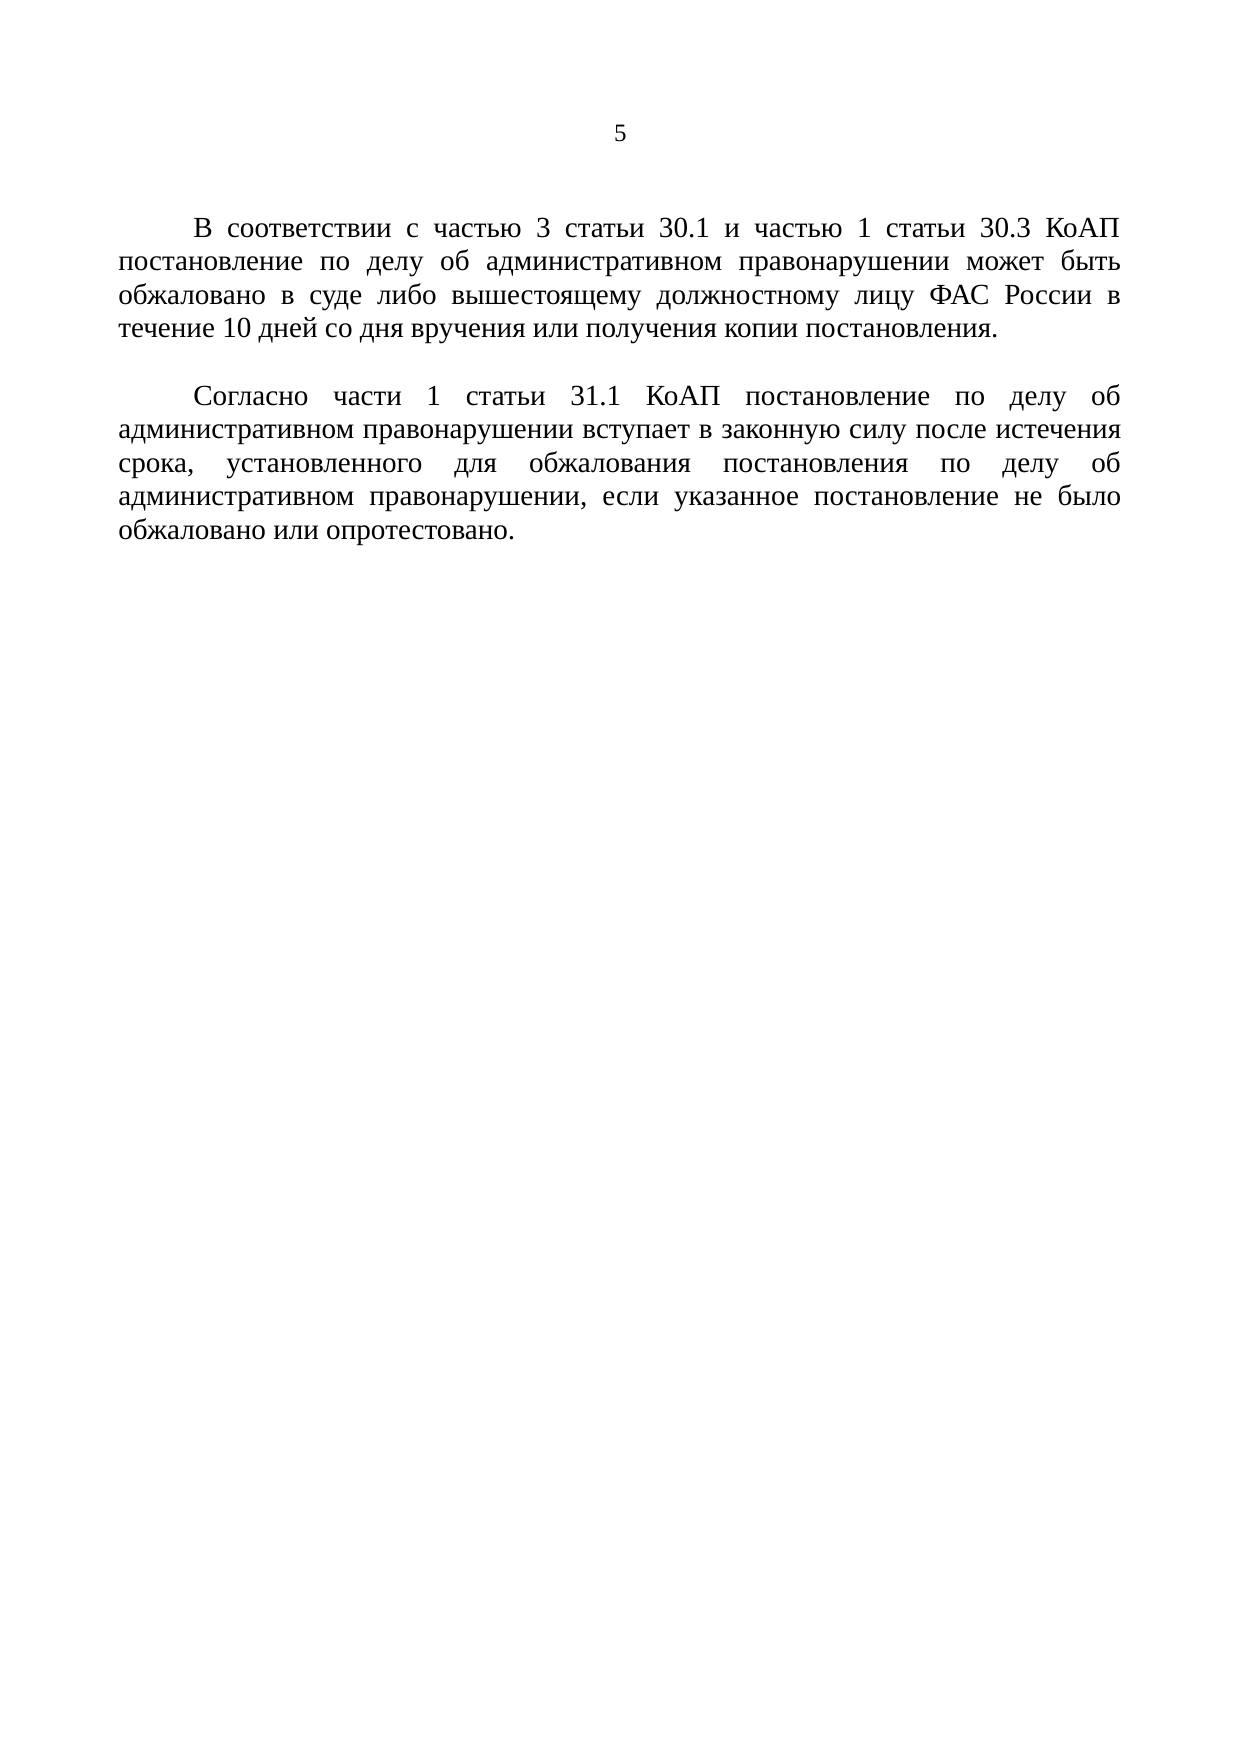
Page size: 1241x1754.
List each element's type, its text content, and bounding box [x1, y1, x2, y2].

text Согласно части 1 статьи 31.1 КоАП постановление по делу об административном правонарушении вступает в законную силу после истечения срока, установленного для обжалования постановления по делу об административном правонарушении, если указанное постановление не было обжаловано или опротестовано. [118, 378, 1122, 545]
text В соответствии с частью 3 статьи 30.1 и частью 1 статьи 30.3 КоАП постановление по делу об административном правонарушении может быть обжаловано в суде либо вышестоящему должностному лицу ФАС России в течение 10 дней со дня вручения или получения копии постановления. [118, 210, 1122, 344]
